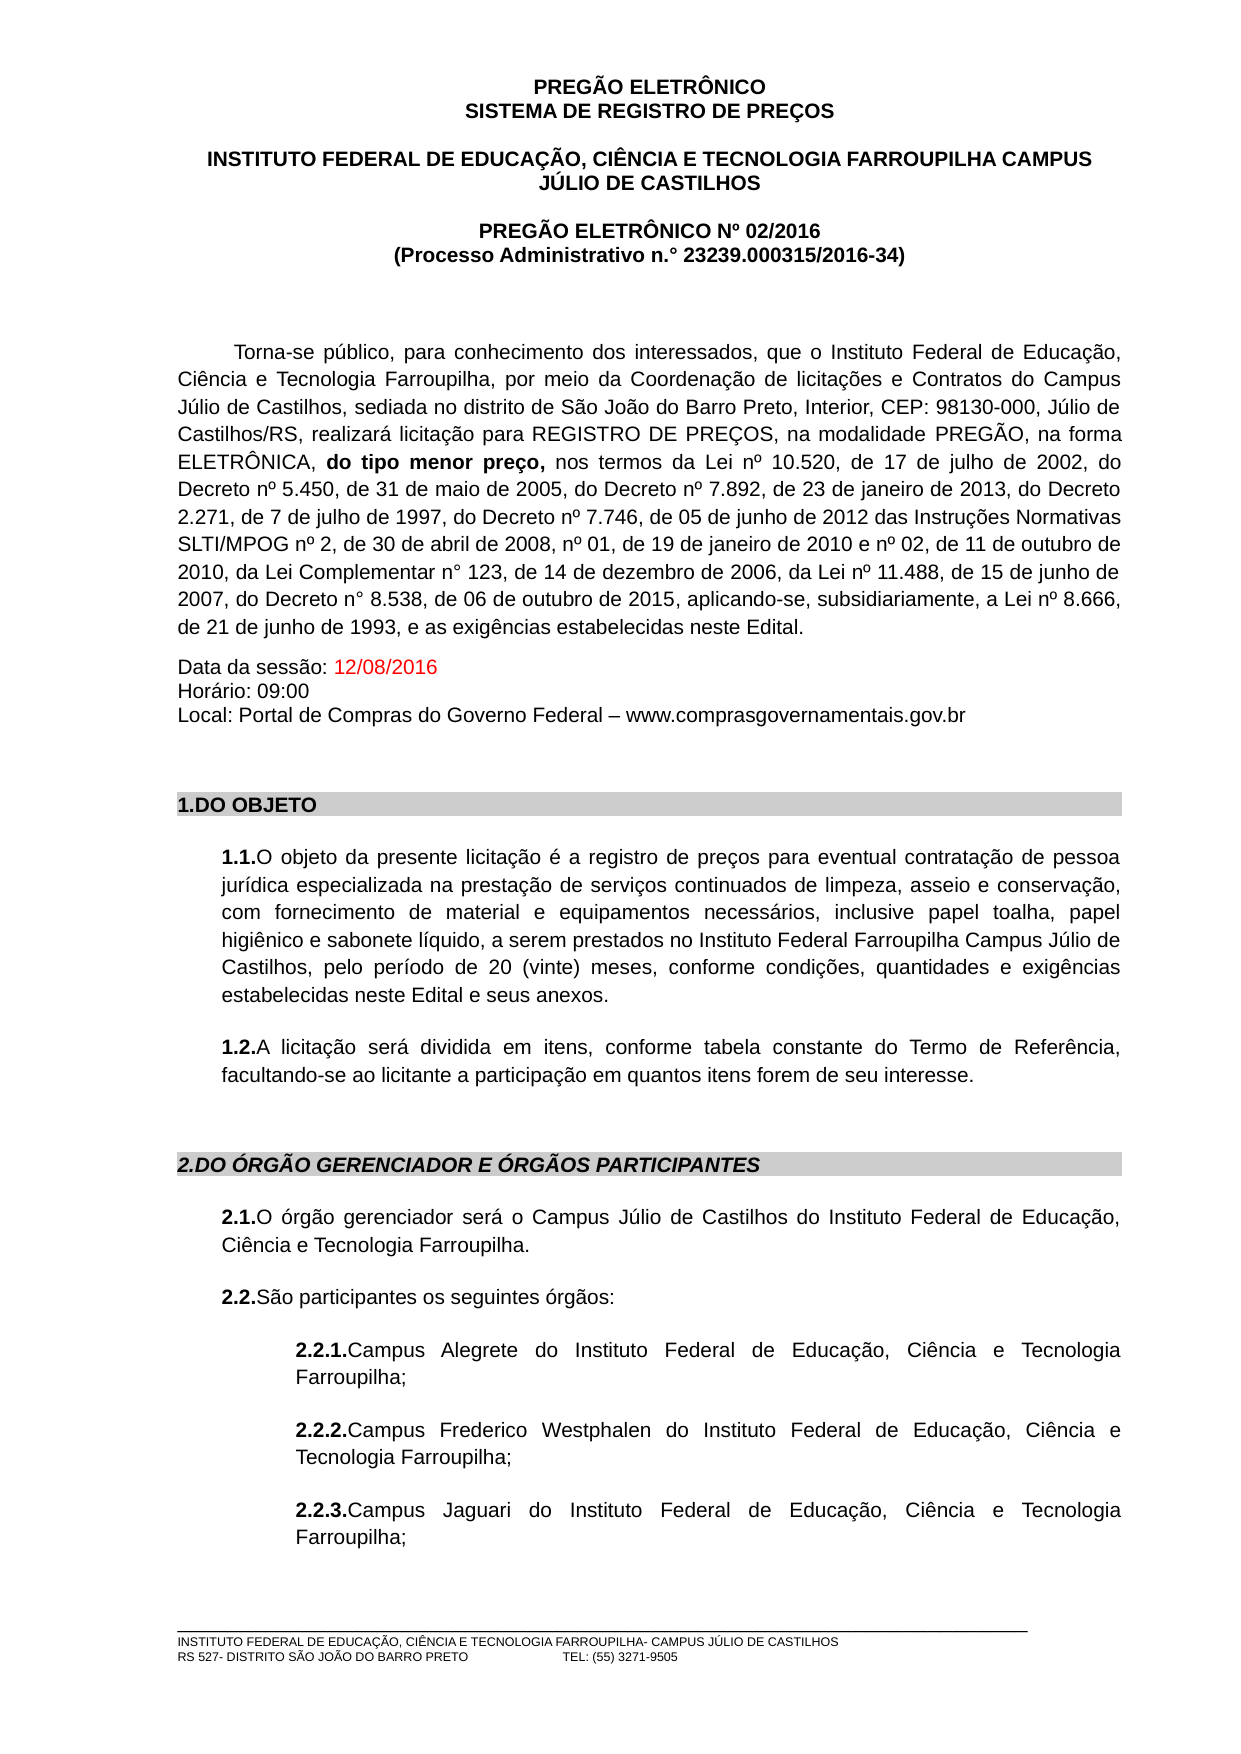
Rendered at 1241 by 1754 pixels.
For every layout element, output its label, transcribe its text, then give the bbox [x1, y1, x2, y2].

text Local: Portal de Compras do Governo Federal – www.comprasgovernamentais.gov.br [177, 702, 1122, 726]
list São participantes os seguintes órgãos: [221, 1285, 1122, 1309]
text PREGÃO ELETRÔNICO [177, 75, 1122, 99]
list DO OBJETO [177, 792, 1122, 816]
list Campus Jaguari do Instituto Federal de Educação, Ciência e Tecnologia Farroupilha; [295, 1497, 1122, 1549]
list O órgão gerenciador será o Campus Júlio de Castilhos do Instituto Federal de Educação, Ciência e Tecnologia Farroupilha. [221, 1205, 1122, 1256]
list Campus Frederico Westphalen do Instituto Federal de Educação, Ciência e Tecnologia Farroupilha; [295, 1417, 1122, 1469]
list Campus Alegrete do Instituto Federal de Educação, Ciência e Tecnologia Farroupilha; [295, 1337, 1122, 1389]
text PREGÃO ELETRÔNICO Nº 02/2016 [177, 219, 1122, 243]
text (Processo Administrativo n.° 23239.000315/2016-34) [177, 243, 1122, 267]
list O objeto da presente licitação é a registro de preços para eventual contratação de pessoa jurídica especializada na prestação de serviços continuados de limpeza, asseio e conservação, com fornecimento de material e equipamentos necessários, inclusive papel toalha, papel higiênico e sabonete líquido, a serem prestados no Instituto Federal Farroupilha Campus Júlio de Castilhos, pelo período de 20 (vinte) meses, conforme condições, quantidades e exigências estabelecidas neste Edital e seus anexos. [221, 845, 1122, 1006]
text Horário: 09:00 [177, 678, 1122, 702]
list A licitação será dividida em itens, conforme tabela constante do Termo de Referência, facultando-se ao licitante a participação em quantos itens forem de seu interesse. [221, 1035, 1122, 1086]
text Torna-se público, para conhecimento dos interessados, que o Instituto Federal de Educação, Ciência e Tecnologia Farroupilha, por meio da Coordenação de licitações e Contratos do Campus Júlio de Castilhos, sediada no distrito de São João do Barro Preto, Interior, CEP: 98130-000, Júlio de Castilhos/RS, realizará licitação para REGISTRO DE PREÇOS, na modalidade PREGÃO, na forma ELETRÔNICA, do tipo menor preço, nos termos da Lei nº 10.520, de 17 de julho de 2002, do Decreto nº 5.450, de 31 de maio de 2005, do Decreto nº 7.892, de 23 de janeiro de 2013, do Decreto 2.271, de 7 de julho de 1997, do Decreto nº 7.746, de 05 de junho de 2012 das Instruções Normativas SLTI/MPOG nº 2, de 30 de abril de 2008, nº 01, de 19 de janeiro de 2010 e nº 02, de 11 de outubro de 2010, da Lei Complementar n° 123, de 14 de dezembro de 2006, da Lei nº 11.488, de 15 de junho de 2007, do Decreto n° 8.538, de 06 de outubro de 2015, aplicando-se, subsidiariamente, a Lei nº 8.666, de 21 de junho de 1993, e as exigências estabelecidas neste Edital. [177, 339, 1122, 638]
text INSTITUTO FEDERAL DE EDUCAÇÃO, CIÊNCIA E TECNOLOGIA FARROUPILHA CAMPUS JÚLIO DE CASTILHOS [177, 147, 1122, 195]
text Data da sessão: 12/08/2016 [177, 654, 1122, 678]
list DO ÓRGÃO GERENCIADOR E ÓRGÃOS PARTICIPANTES [177, 1152, 1122, 1176]
text SISTEMA DE REGISTRO DE PREÇOS [177, 99, 1122, 123]
